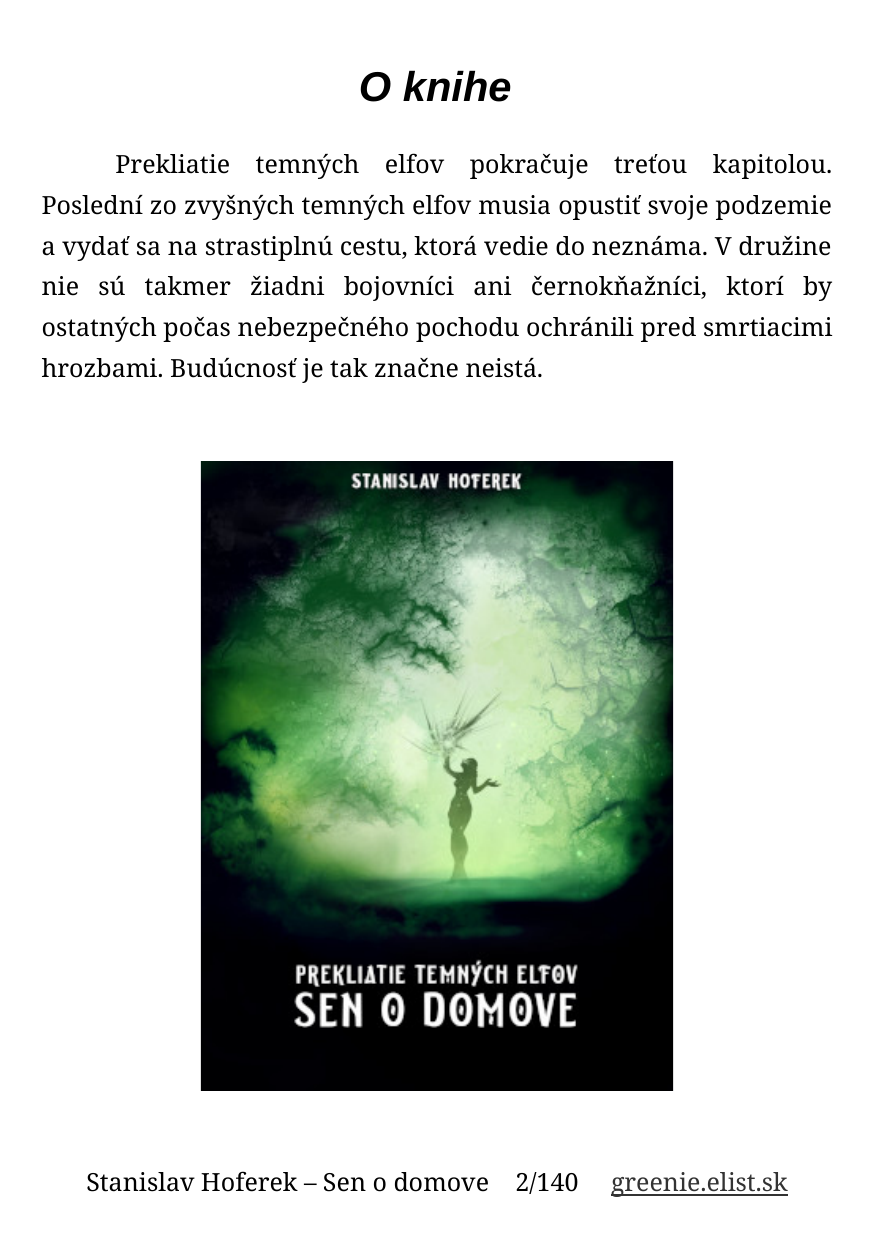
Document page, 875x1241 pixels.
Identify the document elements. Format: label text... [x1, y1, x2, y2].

picture [200, 461, 674, 1091]
text Prekliatie temných elfov pokračuje treťou kapitolou. Poslední zo zvyšných temných elfov musia opustiť svoje podzemie a vydať sa na strastiplnú cestu, ktorá vedie do neznáma. V družine nie sú takmer žiadni bojovníci ani černokňažníci, ktorí by ostatných počas nebezpečného pochodu ochránili pred smrtiacimi hrozbami. Budúcnosť je tak značne neistá. [41, 147, 833, 385]
subtitle O knihe [41, 62, 833, 110]
